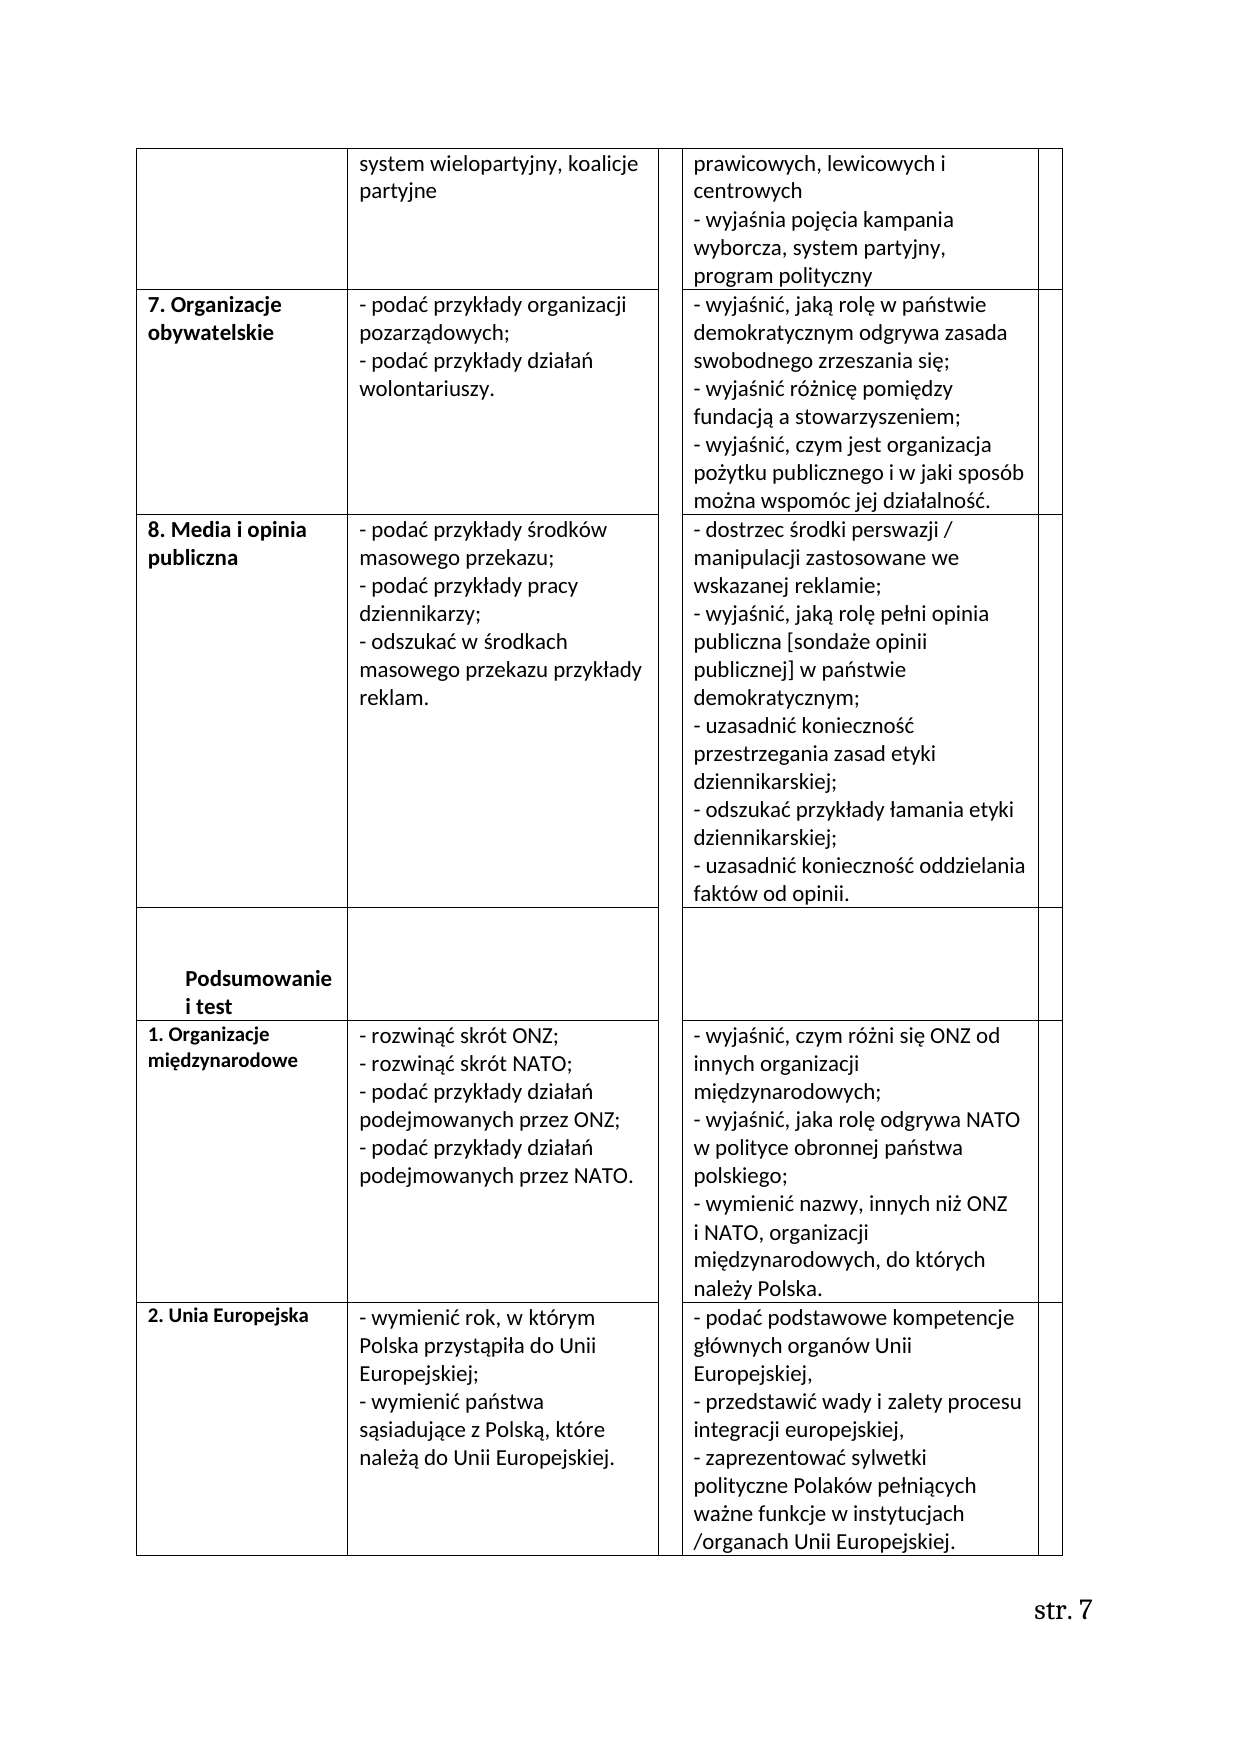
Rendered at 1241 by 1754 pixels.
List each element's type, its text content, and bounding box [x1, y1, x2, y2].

table_cell [659, 149, 682, 1555]
table_cell prawicowych, lewicowych i centrowych - wyjaśnia pojęcia kampania wyborcza, system partyjny, program polityczny [683, 149, 1038, 289]
table_cell - wymienić rok, w którym Polska przystąpiła do Unii Europejskiej; - wymienić państwa sąsiadujące z Polską, które należą do Unii Europejskiej. [348, 1303, 658, 1555]
table_cell 2. Unia Europejska [137, 1303, 347, 1555]
table_cell - wyjaśnić, jaką rolę w państwie demokratycznym odgrywa zasada swobodnego zrzeszania się; - wyjaśnić różnicę pomiędzy fundacją a stowarzyszeniem; - wyjaśnić, czym jest organizacja pożytku publicznego i w jaki sposób można wspomóc jej działalność. [683, 290, 1038, 514]
table_cell - dostrzec środki perswazji / manipulacji zastosowane we wskazanej reklamie; - wyjaśnić, jaką rolę pełni opinia publiczna [sondaże opinii publicznej] w państwie demokratycznym; - uzasadnić konieczność przestrzegania zasad etyki dziennikarskiej; - odszukać przykłady łamania etyki dziennikarskiej; - uzasadnić konieczność oddzielania faktów od opinii. [683, 515, 1038, 907]
table_cell [1039, 149, 1062, 289]
table_cell Podsumowanie i test [137, 908, 347, 1020]
table_cell 1. Organizacje międzynarodowe [137, 1021, 347, 1302]
table_cell - podać podstawowe kompetencje głównych organów Unii Europejskiej, - przedstawić wady i zalety procesu integracji europejskiej, - zaprezentować sylwetki polityczne Polaków pełniących ważne funkcje w instytucjach /organach Unii Europejskiej. [683, 1303, 1038, 1555]
table_cell [1039, 1303, 1062, 1555]
table_cell [348, 908, 658, 1020]
table_cell - podać przykłady środków masowego przekazu; - podać przykłady pracy dziennikarzy; - odszukać w środkach masowego przekazu przykłady reklam. [348, 515, 658, 907]
table_cell [683, 908, 1038, 1020]
table_cell 8. Media i opinia publiczna [137, 515, 347, 907]
table_cell system wielopartyjny, koalicje partyjne [348, 149, 658, 289]
table_cell [1039, 515, 1062, 907]
table_cell - wyjaśnić, czym różni się ONZ od innych organizacji międzynarodowych; - wyjaśnić, jaka rolę odgrywa NATO w polityce obronnej państwa polskiego; - wymienić nazwy, innych niż ONZ i NATO, organizacji międzynarodowych, do których należy Polska. [683, 1021, 1038, 1302]
table_cell [1039, 290, 1062, 514]
table_cell - rozwinąć skrót ONZ; - rozwinąć skrót NATO; - podać przykłady działań podejmowanych przez ONZ; - podać przykłady działań podejmowanych przez NATO. [348, 1021, 658, 1302]
table_cell [137, 149, 347, 289]
table_cell [1039, 908, 1062, 1020]
table_cell 7. Organizacje obywatelskie [137, 290, 347, 514]
table_cell [1039, 1021, 1062, 1302]
table_cell - podać przykłady organizacji pozarządowych; - podać przykłady działań wolontariuszy. [348, 290, 658, 514]
